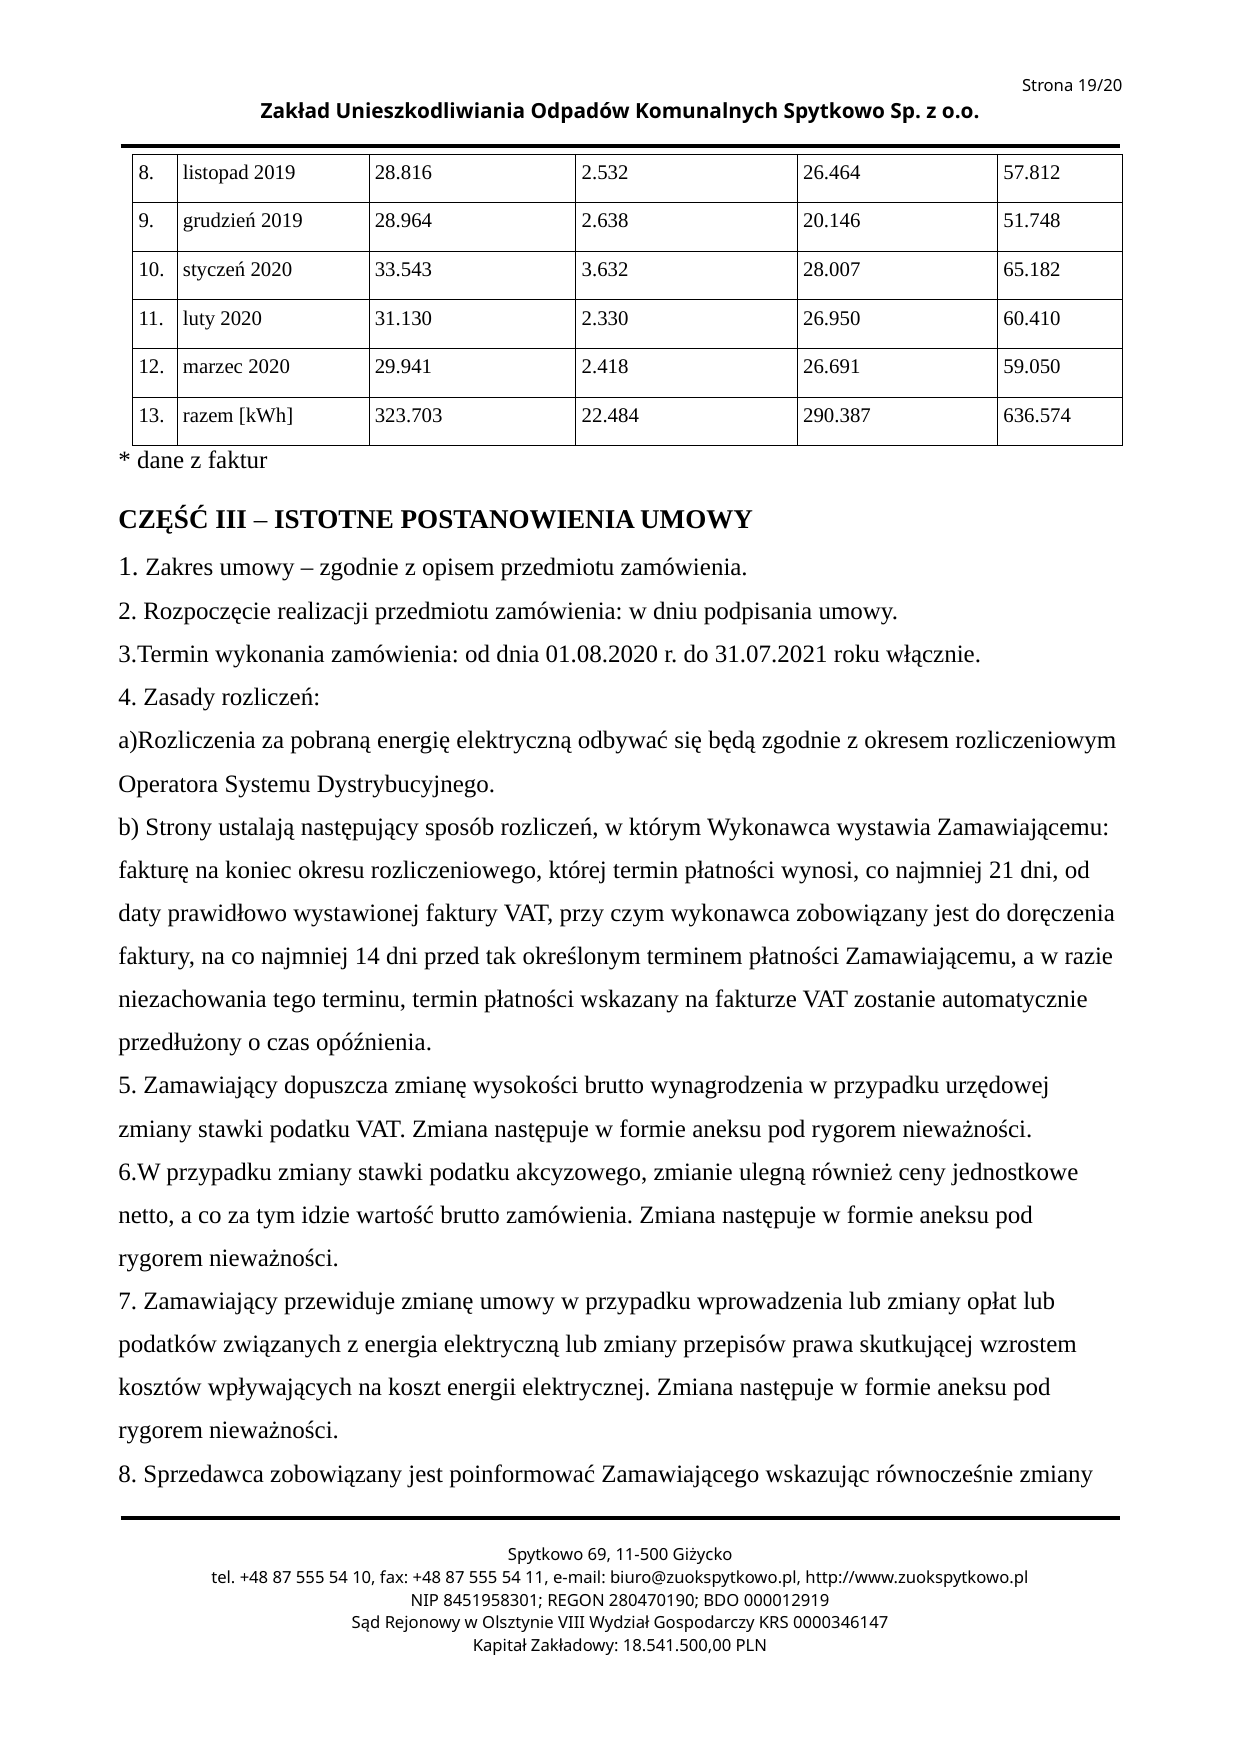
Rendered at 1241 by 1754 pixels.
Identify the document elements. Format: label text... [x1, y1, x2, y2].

table_cell 29.941 [370, 349, 575, 396]
text 6.W przypadku zmiany stawki podatku akcyzowego, zmianie ulegną również ceny jednostkowe netto, a co za tym idzie wartość brutto zamówienia. Zmiana następuje w formie aneksu pod rygorem nieważności. [118, 1157, 1122, 1272]
text fakturę na koniec okresu rozliczeniowego, której termin płatności wynosi, co najmniej 21 dni, od daty prawidłowo wystawionej faktury VAT, przy czym wykonawca zobowiązany jest do doręczenia faktury, na co najmniej 14 dni przed tak określonym terminem płatności Zamawiającemu, a w razie niezachowania tego terminu, termin płatności wskazany na fakturze VAT zostanie automatycznie przedłużony o czas opóźnienia. [118, 855, 1122, 1056]
table_cell 26.691 [798, 349, 997, 396]
table_cell 26.950 [798, 300, 997, 348]
text 5. Zamawiający dopuszcza zmianę wysokości brutto wynagrodzenia w przypadku urzędowej zmiany stawki podatku VAT. Zmiana następuje w formie aneksu pod rygorem nieważności. [118, 1071, 1122, 1142]
table_cell 28.816 [370, 155, 575, 202]
table_cell 57.812 [998, 155, 1122, 202]
table_cell 28.964 [370, 203, 575, 251]
table_cell 9. [133, 203, 177, 251]
table_cell 33.543 [370, 252, 575, 299]
table_cell 51.748 [998, 203, 1122, 251]
table_cell razem [kWh] [178, 398, 369, 445]
table_cell styczeń 2020 [178, 252, 369, 299]
table_cell 8. [133, 155, 177, 202]
table_cell 31.130 [370, 300, 575, 348]
table_cell 2.330 [576, 300, 797, 348]
table_cell 13. [133, 398, 177, 445]
table_cell 636.574 [998, 398, 1122, 445]
text CZĘŚĆ III – ISTOTNE POSTANOWIENIA UMOWY 1. Zakres umowy – zgodnie z opisem przedmiotu zamówienia. [118, 503, 1122, 581]
table_cell listopad 2019 [178, 155, 369, 202]
table_cell 65.182 [998, 252, 1122, 299]
table_cell 2.638 [576, 203, 797, 251]
table_cell luty 2020 [178, 300, 369, 348]
text 3.Termin wykonania zamówienia: od dnia 01.08.2020 r. do 31.07.2021 roku włącznie. [118, 639, 1122, 668]
table_cell 60.410 [998, 300, 1122, 348]
table_cell 20.146 [798, 203, 997, 251]
text b) Strony ustalają następujący sposób rozliczeń, w którym Wykonawca wystawia Zamawiającemu: [118, 812, 1122, 841]
table_cell 323.703 [370, 398, 575, 445]
text 4. Zasady rozliczeń: [118, 682, 1122, 711]
table_cell 2.418 [576, 349, 797, 396]
table_cell 59.050 [998, 349, 1122, 396]
table_cell marzec 2020 [178, 349, 369, 396]
text * dane z faktur [118, 445, 1122, 474]
table_cell 10. [133, 252, 177, 299]
text a)Rozliczenia za pobraną energię elektryczną odbywać się będą zgodnie z okresem rozliczeniowym Operatora Systemu Dystrybucyjnego. [118, 726, 1122, 797]
text 2. Rozpoczęcie realizacji przedmiotu zamówienia: w dniu podpisania umowy. [118, 596, 1122, 625]
text 7. Zamawiający przewiduje zmianę umowy w przypadku wprowadzenia lub zmiany opłat lub podatków związanych z energia elektryczną lub zmiany przepisów prawa skutkującej wzrostem kosztów wpływających na koszt energii elektrycznej. Zmiana następuje w formie aneksu pod rygorem nieważności. [118, 1286, 1122, 1444]
table_cell 28.007 [798, 252, 997, 299]
table_cell 3.632 [576, 252, 797, 299]
table_cell 11. [133, 300, 177, 348]
table_cell 12. [133, 349, 177, 396]
table_cell 290.387 [798, 398, 997, 445]
table_cell 22.484 [576, 398, 797, 445]
text 8. Sprzedawca zobowiązany jest poinformować Zamawiającego wskazując równocześnie zmiany [118, 1459, 1122, 1487]
table_cell 2.532 [576, 155, 797, 202]
table_cell grudzień 2019 [178, 203, 369, 251]
table_cell 26.464 [798, 155, 997, 202]
